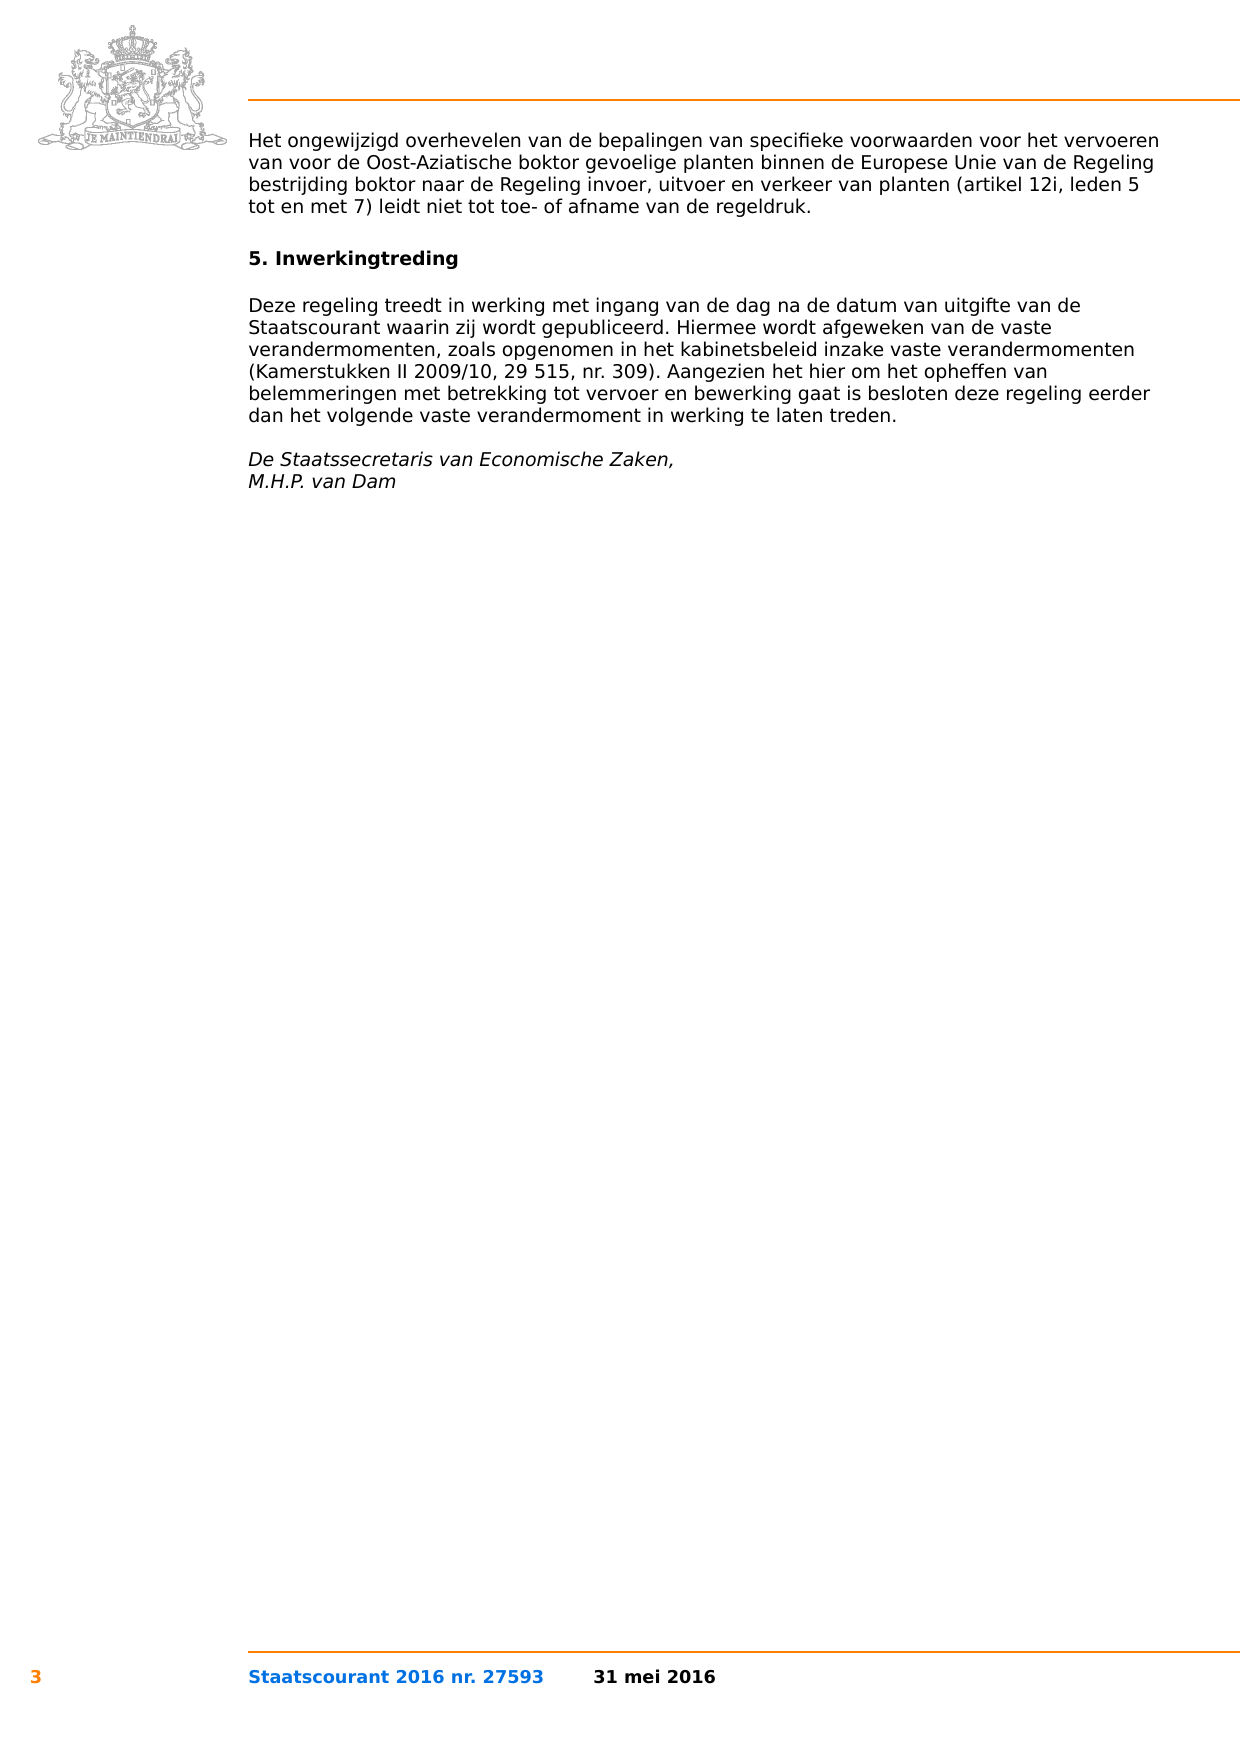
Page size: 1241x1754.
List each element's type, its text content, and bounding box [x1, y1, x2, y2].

text Deze regeling treedt in werking met ingang van de dag na de datum van uitgifte van de Staatscourant waarin zij wordt gepubliceerd. Hiermee wordt afgeweken van de vaste verandermomenten, zoals opgenomen in het kabinetsbeleid inzake vaste verandermomenten (Kamerstukken II 2009/10, 29 515, nr. 309). Aangezien het hier om het opheffen van belemmeringen met betrekking tot vervoer en bewerking gaat is besloten deze regeling eerder dan het volgende vaste verandermoment in werking te laten treden. [248, 295, 1163, 427]
text De Staatssecretaris van Economische Zaken, M.H.P. van Dam [248, 448, 1163, 492]
text Het ongewijzigd overhevelen van de bepalingen van specifieke voorwaarden voor het vervoeren van voor de Oost-Aziatische boktor gevoelige planten binnen de Europese Unie van de Regeling bestrijding boktor naar de Regeling invoer, uitvoer en verkeer van planten (artikel 12i, leden 5 tot en met 7) leidt niet tot toe- of afname van de regeldruk. [248, 130, 1163, 218]
picture [38, 25, 227, 150]
subtitle 5. Inwerkingtreding [248, 248, 1163, 270]
